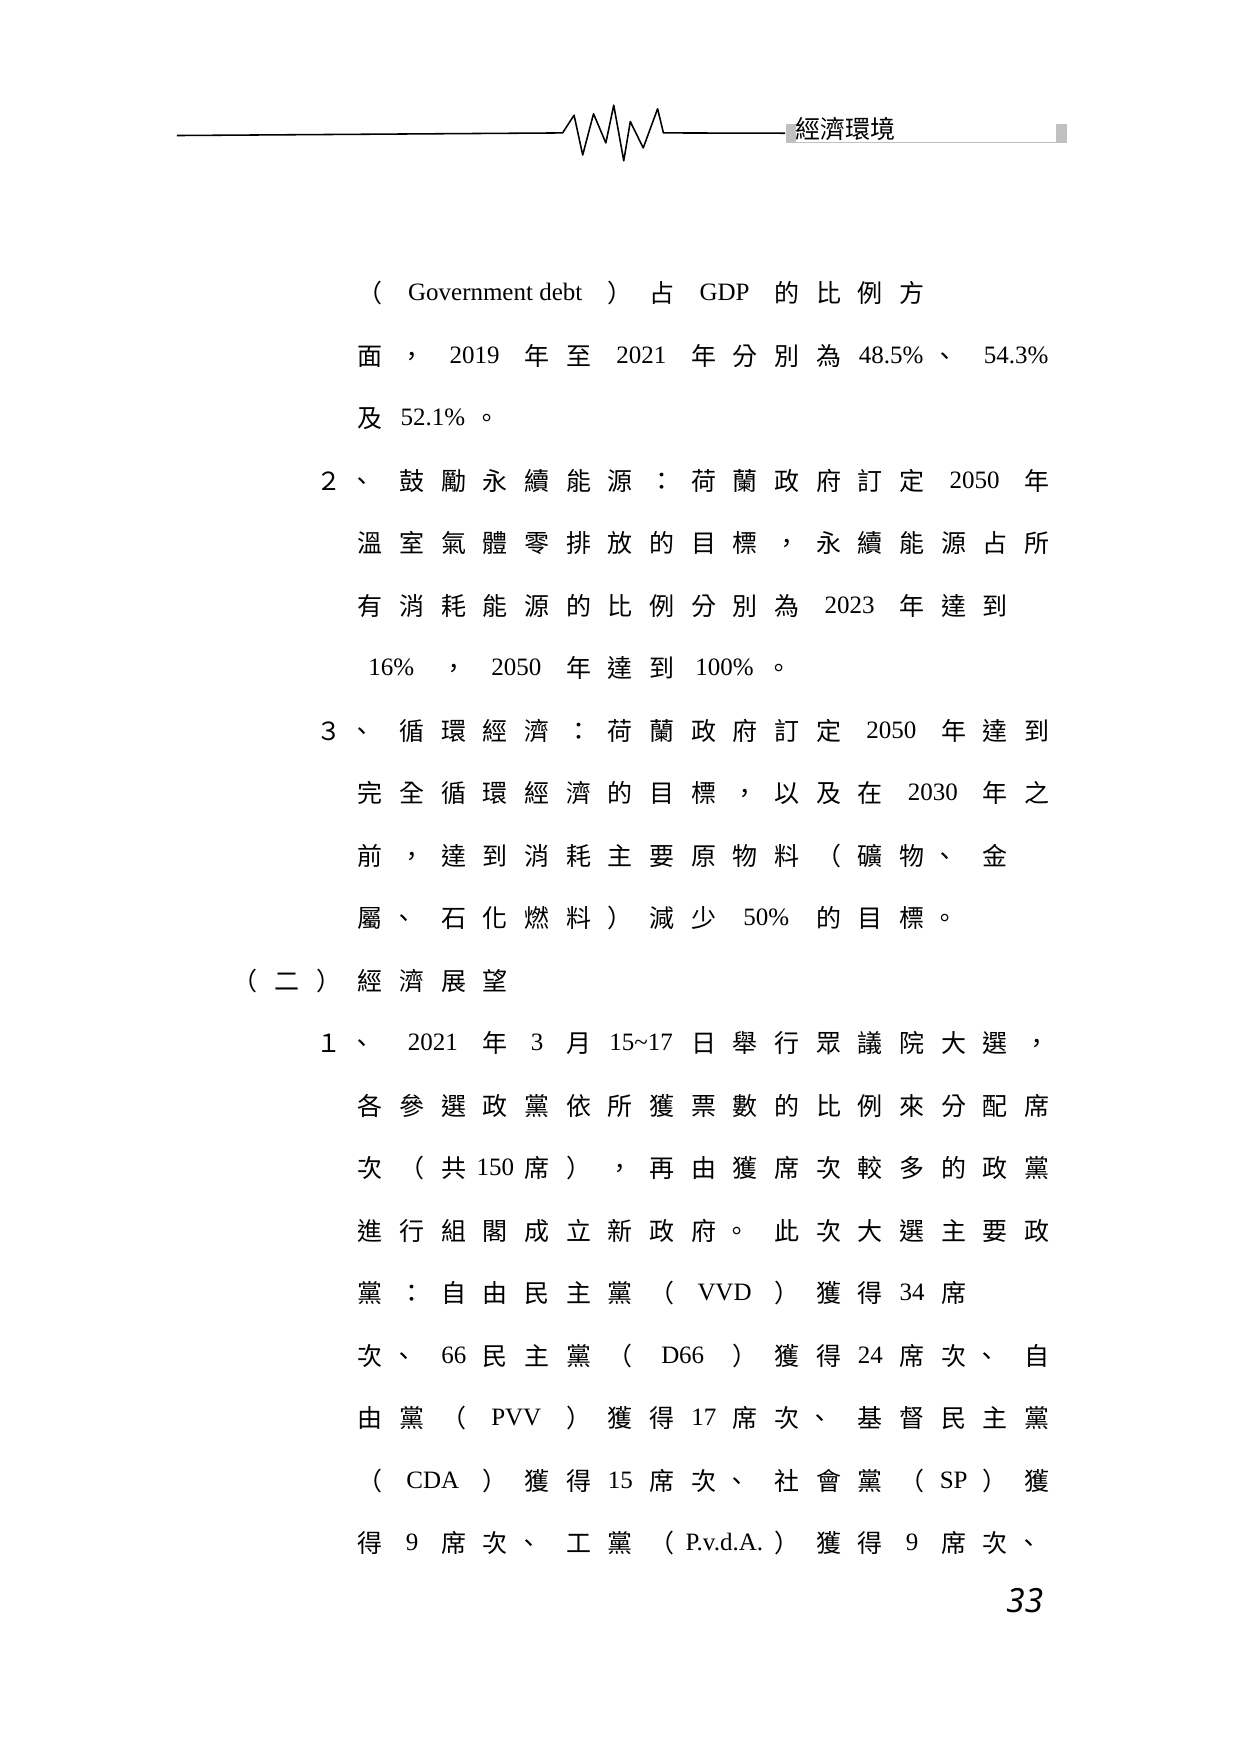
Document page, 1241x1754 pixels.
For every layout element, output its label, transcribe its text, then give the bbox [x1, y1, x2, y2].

text ２、鼓勵永續能源：荷蘭政府訂定2050年溫室氣體零排放的目標，永續能源占所有消耗能源的比例分別為2023年達到16%，2050年達到100%。 [281, 438, 1058, 688]
text １、2021年3月15~17日舉行眾議院大選，各參選政黨依所獲票數的比例來分配席次（共150席），再由獲席次較多的政黨進行組閣成立新政府。此次大選主要政黨：自由民主黨（VVD）獲得34席次、66民主黨（D66）獲得24席次、自由黨（PVV）獲得17席次、基督民主黨（CDA）獲得15席次、社會黨（SP）獲得9席次、工黨（P.v.d.A.）獲得9席次、 [281, 1000, 1058, 1563]
text ３、循環經濟：荷蘭政府訂定2050年達到完全循環經濟的目標，以及在2030年之前，達到消耗主要原物料（礦物、金屬、石化燃料）減少50%的目標。 [281, 688, 1058, 938]
text （Government debt）占GDP的比例方面，2019年至2021年分別為48.5%、54.3%及52.1%。 [281, 250, 1058, 438]
text （二）經濟展望 [207, 938, 1058, 1000]
